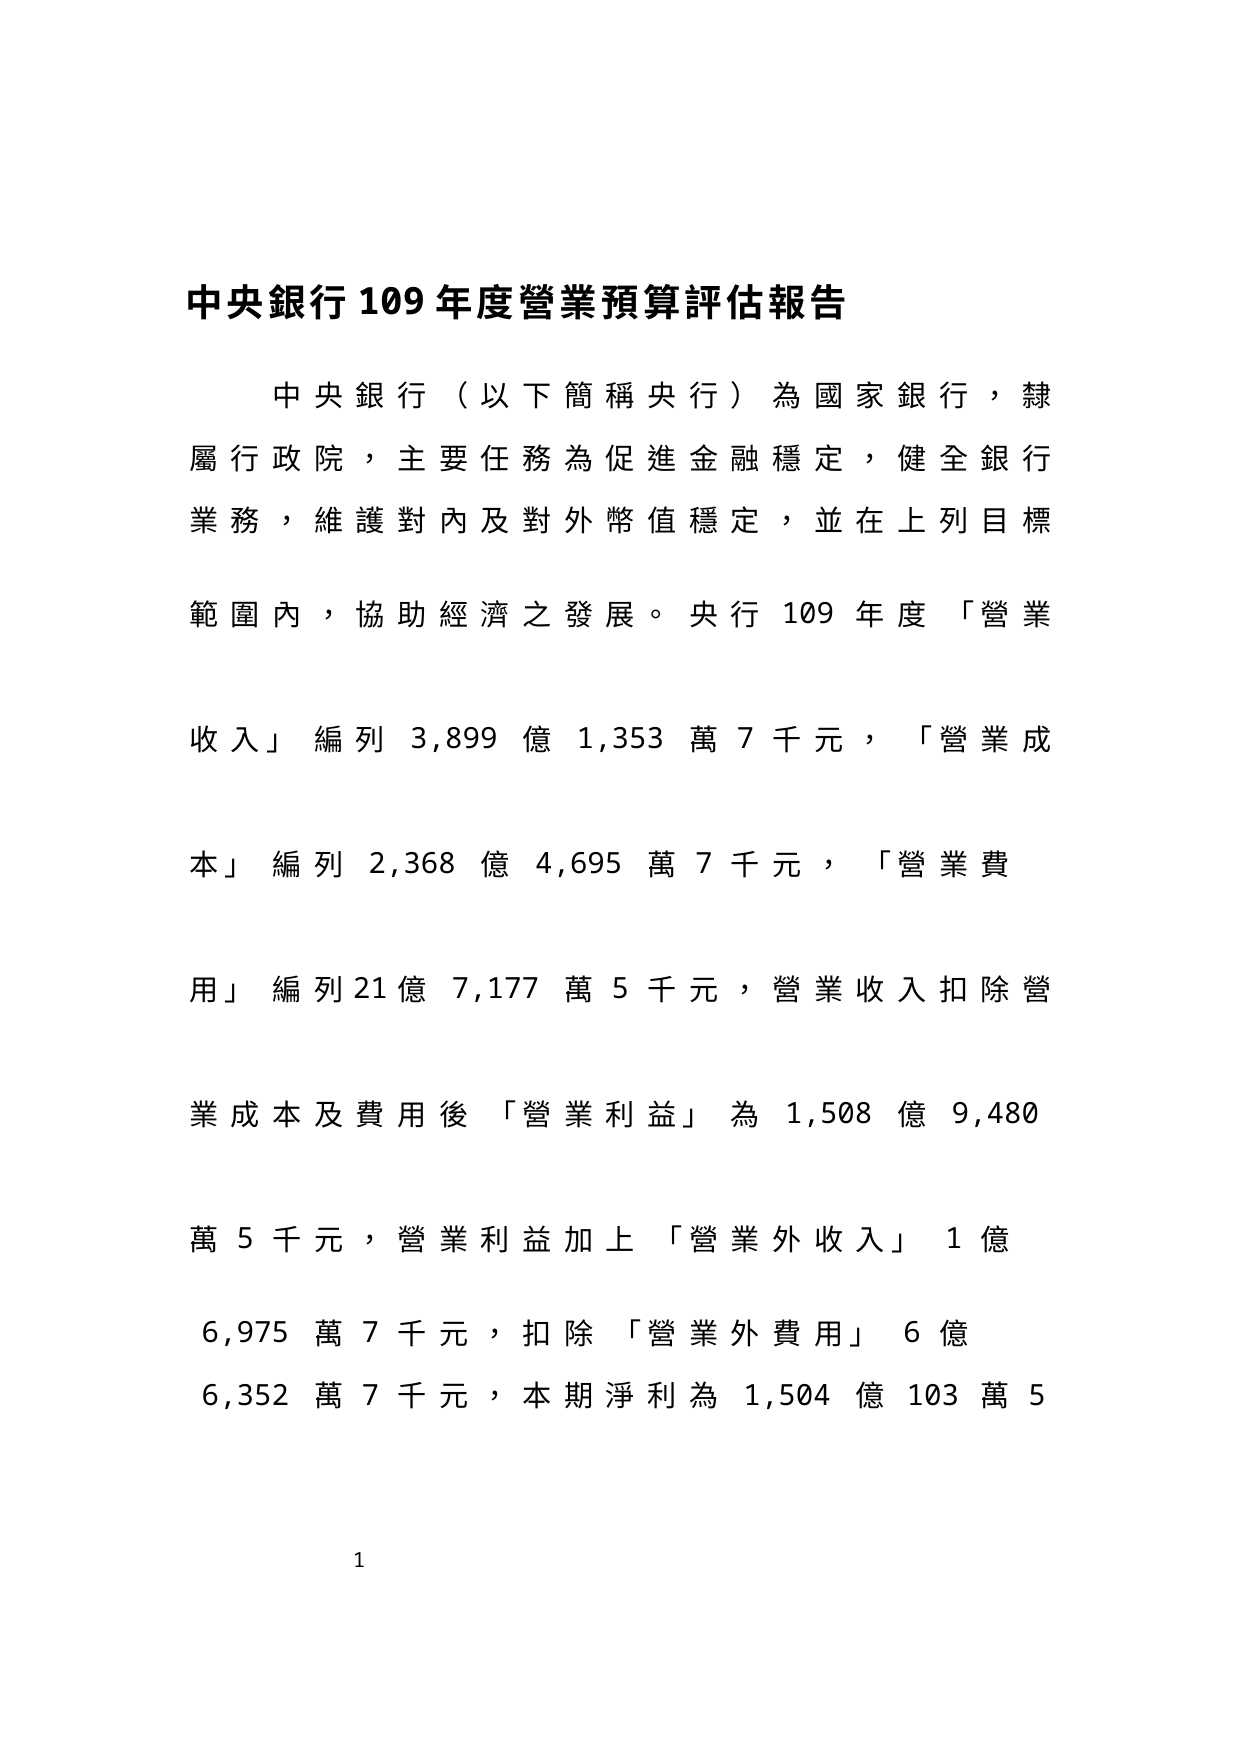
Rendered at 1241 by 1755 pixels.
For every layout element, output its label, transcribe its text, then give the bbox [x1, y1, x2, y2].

text 中央銀行（以下簡稱央行）為國家銀行，隸屬行政院，主要任務為促進金融穩定，健全銀行業務，維護對內及對外幣值穩定，並在上列目標範圍內，協助經濟之發展。央行109年度「營業收入」編列3,899億1,353萬7千元，「營業成本」編列2,368億4,695萬7千元，「營業費用」編列21億7,177萬5千元，營業收入扣除營業成本及費用後「營業利益」為1,508億9,480萬5千元，營業利益加上「營業外收入」1億6,975萬7千元，扣除「營業外費用」6億6,352萬7千元，本期淨利為1,504億103萬5 [183, 352, 1058, 1415]
text 中央銀行109年度營業預算評估報告 [183, 227, 1058, 352]
